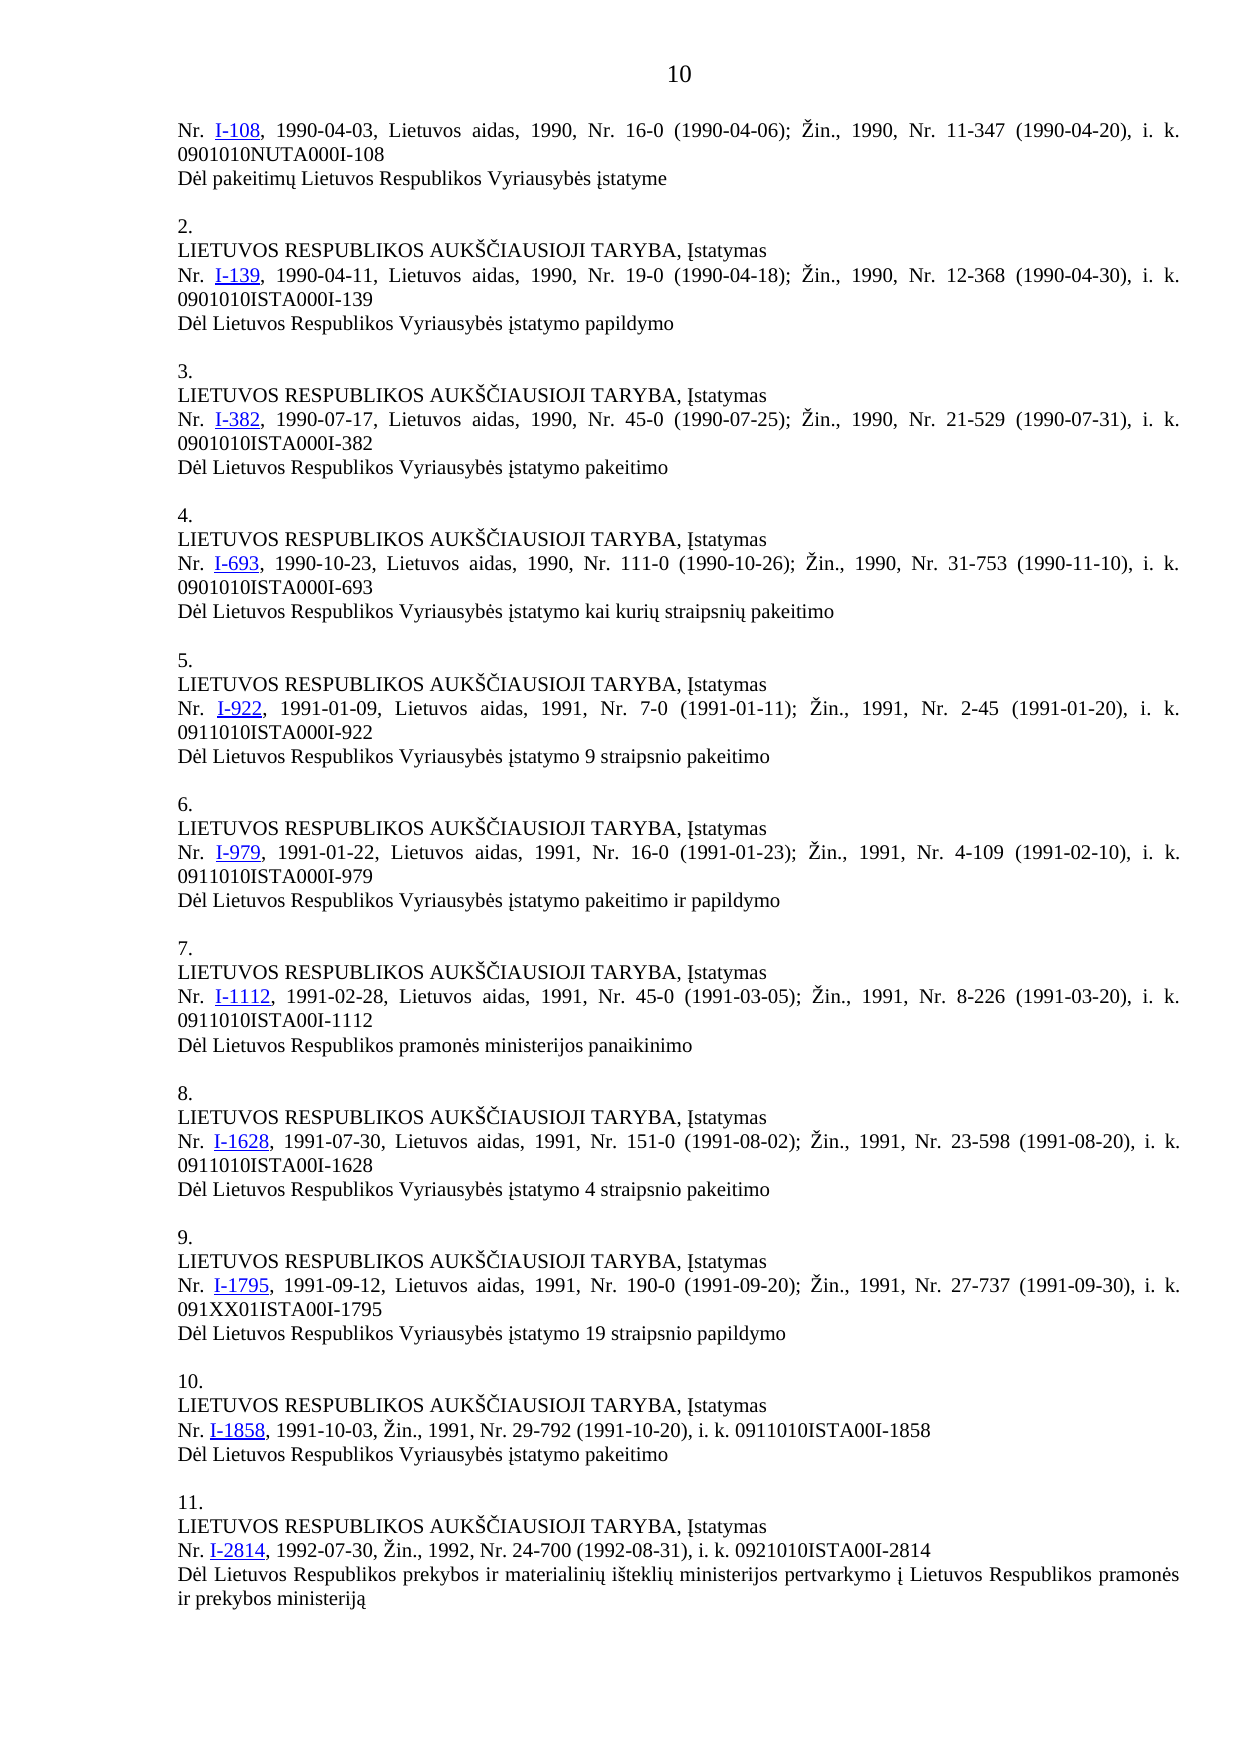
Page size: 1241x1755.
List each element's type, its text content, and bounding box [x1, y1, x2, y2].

text 9. [177, 1225, 1181, 1249]
text LIETUVOS RESPUBLIKOS AUKŠČIAUSIOJI TARYBA, Įstatymas [177, 383, 1181, 407]
text Nr. I-1858, 1991-10-03, Žin., 1991, Nr. 29-792 (1991-10-20), i. k. 0911010ISTA00I-1858 [177, 1417, 1181, 1442]
text Nr. I-693, 1990-10-23, Lietuvos aidas, 1990, Nr. 111-0 (1990-10-26); Žin., 1990, Nr. 31-753 (1990-11-10), i. k. 0901010ISTA000I-693 [177, 551, 1181, 599]
text Dėl Lietuvos Respublikos prekybos ir materialinių išteklių ministerijos pertvarkymo į Lietuvos Respublikos pramonės ir prekybos ministeriją [177, 1562, 1181, 1610]
text 2. [177, 214, 1181, 238]
text LIETUVOS RESPUBLIKOS AUKŠČIAUSIOJI TARYBA, Įstatymas [177, 1105, 1181, 1129]
text Nr. I-2814, 1992-07-30, Žin., 1992, Nr. 24-700 (1992-08-31), i. k. 0921010ISTA00I-2814 [177, 1538, 1181, 1562]
text 10. [177, 1369, 1181, 1393]
text Nr. I-1628, 1991-07-30, Lietuvos aidas, 1991, Nr. 151-0 (1991-08-02); Žin., 1991, Nr. 23-598 (1991-08-20), i. k. 0911010ISTA00I-1628 [177, 1129, 1181, 1177]
text Dėl Lietuvos Respublikos Vyriausybės įstatymo 19 straipsnio papildymo [177, 1321, 1181, 1345]
text 11. [177, 1490, 1181, 1514]
text Nr. I-1795, 1991-09-12, Lietuvos aidas, 1991, Nr. 190-0 (1991-09-20); Žin., 1991, Nr. 27-737 (1991-09-30), i. k. 091XX01ISTA00I-1795 [177, 1273, 1181, 1321]
text Dėl Lietuvos Respublikos Vyriausybės įstatymo 9 straipsnio pakeitimo [177, 744, 1181, 768]
text Dėl Lietuvos Respublikos Vyriausybės įstatymo 4 straipsnio pakeitimo [177, 1177, 1181, 1201]
text Nr. I-922, 1991-01-09, Lietuvos aidas, 1991, Nr. 7-0 (1991-01-11); Žin., 1991, Nr. 2-45 (1991-01-20), i. k. 0911010ISTA000I-922 [177, 696, 1181, 744]
text Nr. I-979, 1991-01-22, Lietuvos aidas, 1991, Nr. 16-0 (1991-01-23); Žin., 1991, Nr. 4-109 (1991-02-10), i. k. 0911010ISTA000I-979 [177, 840, 1181, 888]
text Dėl Lietuvos Respublikos Vyriausybės įstatymo pakeitimo ir papildymo [177, 888, 1181, 912]
text LIETUVOS RESPUBLIKOS AUKŠČIAUSIOJI TARYBA, Įstatymas [177, 960, 1181, 984]
text LIETUVOS RESPUBLIKOS AUKŠČIAUSIOJI TARYBA, Įstatymas [177, 816, 1181, 840]
text Dėl Lietuvos Respublikos Vyriausybės įstatymo papildymo [177, 311, 1181, 335]
text LIETUVOS RESPUBLIKOS AUKŠČIAUSIOJI TARYBA, Įstatymas [177, 672, 1181, 696]
text LIETUVOS RESPUBLIKOS AUKŠČIAUSIOJI TARYBA, Įstatymas [177, 238, 1181, 262]
text Nr. I-1112, 1991-02-28, Lietuvos aidas, 1991, Nr. 45-0 (1991-03-05); Žin., 1991, Nr. 8-226 (1991-03-20), i. k. 0911010ISTA00I-1112 [177, 984, 1181, 1032]
text 7. [177, 936, 1181, 960]
text Nr. I-139, 1990-04-11, Lietuvos aidas, 1990, Nr. 19-0 (1990-04-18); Žin., 1990, Nr. 12-368 (1990-04-30), i. k. 0901010ISTA000I-139 [177, 262, 1181, 311]
text Dėl Lietuvos Respublikos Vyriausybės įstatymo pakeitimo [177, 1442, 1181, 1466]
text 3. [177, 359, 1181, 383]
text 6. [177, 792, 1181, 816]
text LIETUVOS RESPUBLIKOS AUKŠČIAUSIOJI TARYBA, Įstatymas [177, 1249, 1181, 1273]
text Dėl pakeitimų Lietuvos Respublikos Vyriausybės įstatyme [177, 166, 1181, 190]
text 4. [177, 503, 1181, 527]
text Nr. I-382, 1990-07-17, Lietuvos aidas, 1990, Nr. 45-0 (1990-07-25); Žin., 1990, Nr. 21-529 (1990-07-31), i. k. 0901010ISTA000I-382 [177, 407, 1181, 455]
text Dėl Lietuvos Respublikos Vyriausybės įstatymo kai kurių straipsnių pakeitimo [177, 599, 1181, 623]
text 8. [177, 1081, 1181, 1105]
text LIETUVOS RESPUBLIKOS AUKŠČIAUSIOJI TARYBA, Įstatymas [177, 1393, 1181, 1417]
text LIETUVOS RESPUBLIKOS AUKŠČIAUSIOJI TARYBA, Įstatymas [177, 527, 1181, 551]
text LIETUVOS RESPUBLIKOS AUKŠČIAUSIOJI TARYBA, Įstatymas [177, 1514, 1181, 1538]
text Dėl Lietuvos Respublikos Vyriausybės įstatymo pakeitimo [177, 455, 1181, 479]
text Dėl Lietuvos Respublikos pramonės ministerijos panaikinimo [177, 1032, 1181, 1057]
text Nr. I-108, 1990-04-03, Lietuvos aidas, 1990, Nr. 16-0 (1990-04-06); Žin., 1990, Nr. 11-347 (1990-04-20), i. k. 0901010NUTA000I-108 [177, 118, 1181, 166]
text 5. [177, 647, 1181, 672]
